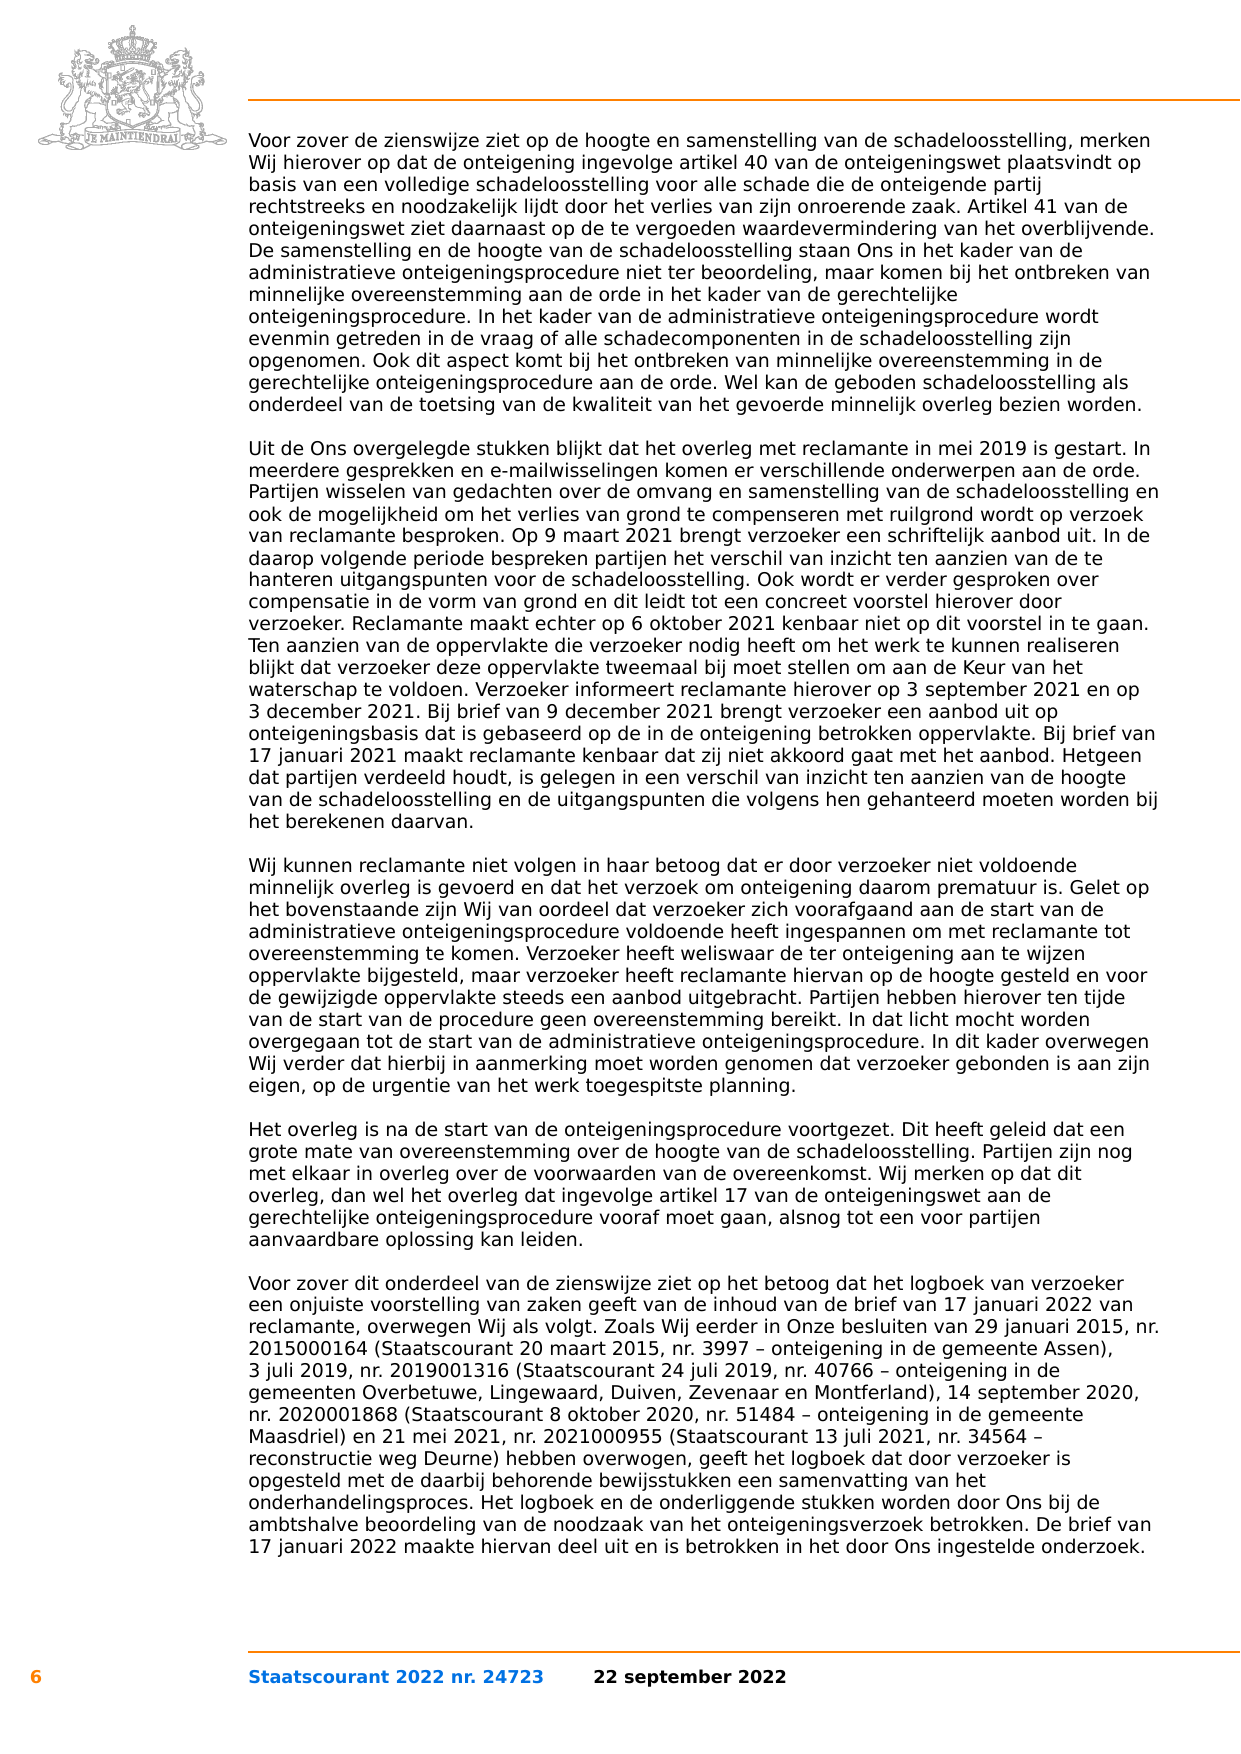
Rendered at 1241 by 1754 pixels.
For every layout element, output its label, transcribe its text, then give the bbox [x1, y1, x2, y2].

text Het overleg is na de start van de onteigeningsprocedure voortgezet. Dit heeft geleid dat een grote mate van overeenstemming over de hoogte van de schadeloosstelling. Partijen zijn nog met elkaar in overleg over de voorwaarden van de overeenkomst. Wij merken op dat dit overleg, dan wel het overleg dat ingevolge artikel 17 van de onteigeningswet aan de gerechtelijke onteigeningsprocedure vooraf moet gaan, alsnog tot een voor partijen aanvaardbare oplossing kan leiden. [248, 1119, 1163, 1251]
picture [38, 25, 227, 150]
text Voor zover dit onderdeel van de zienswijze ziet op het betoog dat het logboek van verzoeker een onjuiste voorstelling van zaken geeft van de inhoud van de brief van 17 januari 2022 van reclamante, overwegen Wij als volgt. Zoals Wij eerder in Onze besluiten van 29 januari 2015, nr. 2015000164 (Staatscourant 20 maart 2015, nr. 3997 – onteigening in de gemeente Assen), 3 juli 2019, nr. 2019001316 (Staatscourant 24 juli 2019, nr. 40766 – onteigening in de gemeenten Overbetuwe, Lingewaard, Duiven, Zevenaar en Montferland), 14 september 2020, nr. 2020001868 (Staatscourant 8 oktober 2020, nr. 51484 – onteigening in de gemeente Maasdriel) en 21 mei 2021, nr. 2021000955 (Staatscourant 13 juli 2021, nr. 34564 – reconstructie weg Deurne) hebben overwogen, geeft het logboek dat door verzoeker is opgesteld met de daarbij behorende bewijsstukken een samenvatting van het onderhandelingsproces. Het logboek en de onderliggende stukken worden door Ons bij de ambtshalve beoordeling van de noodzaak van het onteigeningsverzoek betrokken. De brief van 17 januari 2022 maakte hiervan deel uit en is betrokken in het door Ons ingestelde onderzoek. [248, 1272, 1163, 1558]
text Uit de Ons overgelegde stukken blijkt dat het overleg met reclamante in mei 2019 is gestart. In meerdere gesprekken en e-mailwisselingen komen er verschillende onderwerpen aan de orde. Partijen wisselen van gedachten over de omvang en samenstelling van de schadeloosstelling en ook de mogelijkheid om het verlies van grond te compenseren met ruilgrond wordt op verzoek van reclamante besproken. Op 9 maart 2021 brengt verzoeker een schriftelijk aanbod uit. In de daarop volgende periode bespreken partijen het verschil van inzicht ten aanzien van de te hanteren uitgangspunten voor de schadeloosstelling. Ook wordt er verder gesproken over compensatie in de vorm van grond en dit leidt tot een concreet voorstel hierover door verzoeker. Reclamante maakt echter op 6 oktober 2021 kenbaar niet op dit voorstel in te gaan. Ten aanzien van de oppervlakte die verzoeker nodig heeft om het werk te kunnen realiseren blijkt dat verzoeker deze oppervlakte tweemaal bij moet stellen om aan de Keur van het waterschap te voldoen. Verzoeker informeert reclamante hierover op 3 september 2021 en op 3 december 2021. Bij brief van 9 december 2021 brengt verzoeker een aanbod uit op onteigeningsbasis dat is gebaseerd op de in de onteigening betrokken oppervlakte. Bij brief van 17 januari 2021 maakt reclamante kenbaar dat zij niet akkoord gaat met het aanbod. Hetgeen dat partijen verdeeld houdt, is gelegen in een verschil van inzicht ten aanzien van de hoogte van de schadeloosstelling en de uitgangspunten die volgens hen gehanteerd moeten worden bij het berekenen daarvan. [248, 437, 1163, 833]
text Voor zover de zienswijze ziet op de hoogte en samenstelling van de schadeloosstelling, merken Wij hierover op dat de onteigening ingevolge artikel 40 van de onteigeningswet plaatsvindt op basis van een volledige schadeloosstelling voor alle schade die de onteigende partij rechtstreeks en noodzakelijk lijdt door het verlies van zijn onroerende zaak. Artikel 41 van de onteigeningswet ziet daarnaast op de te vergoeden waardevermindering van het overblijvende. De samenstelling en de hoogte van de schadeloosstelling staan Ons in het kader van de administratieve onteigeningsprocedure niet ter beoordeling, maar komen bij het ontbreken van minnelijke overeenstemming aan de orde in het kader van de gerechtelijke onteigeningsprocedure. In het kader van de administratieve onteigeningsprocedure wordt evenmin getreden in de vraag of alle schadecomponenten in de schadeloosstelling zijn opgenomen. Ook dit aspect komt bij het ontbreken van minnelijke overeenstemming in de gerechtelijke onteigeningsprocedure aan de orde. Wel kan de geboden schadeloosstelling als onderdeel van de toetsing van de kwaliteit van het gevoerde minnelijk overleg bezien worden. [248, 130, 1163, 416]
text Wij kunnen reclamante niet volgen in haar betoog dat er door verzoeker niet voldoende minnelijk overleg is gevoerd en dat het verzoek om onteigening daarom prematuur is. Gelet op het bovenstaande zijn Wij van oordeel dat verzoeker zich voorafgaand aan de start van de administratieve onteigeningsprocedure voldoende heeft ingespannen om met reclamante tot overeenstemming te komen. Verzoeker heeft weliswaar de ter onteigening aan te wijzen oppervlakte bijgesteld, maar verzoeker heeft reclamante hiervan op de hoogte gesteld en voor de gewijzigde oppervlakte steeds een aanbod uitgebracht. Partijen hebben hierover ten tijde van de start van de procedure geen overeenstemming bereikt. In dat licht mocht worden overgegaan tot de start van de administratieve onteigeningsprocedure. In dit kader overwegen Wij verder dat hierbij in aanmerking moet worden genomen dat verzoeker gebonden is aan zijn eigen, op de urgentie van het werk toegespitste planning. [248, 855, 1163, 1097]
